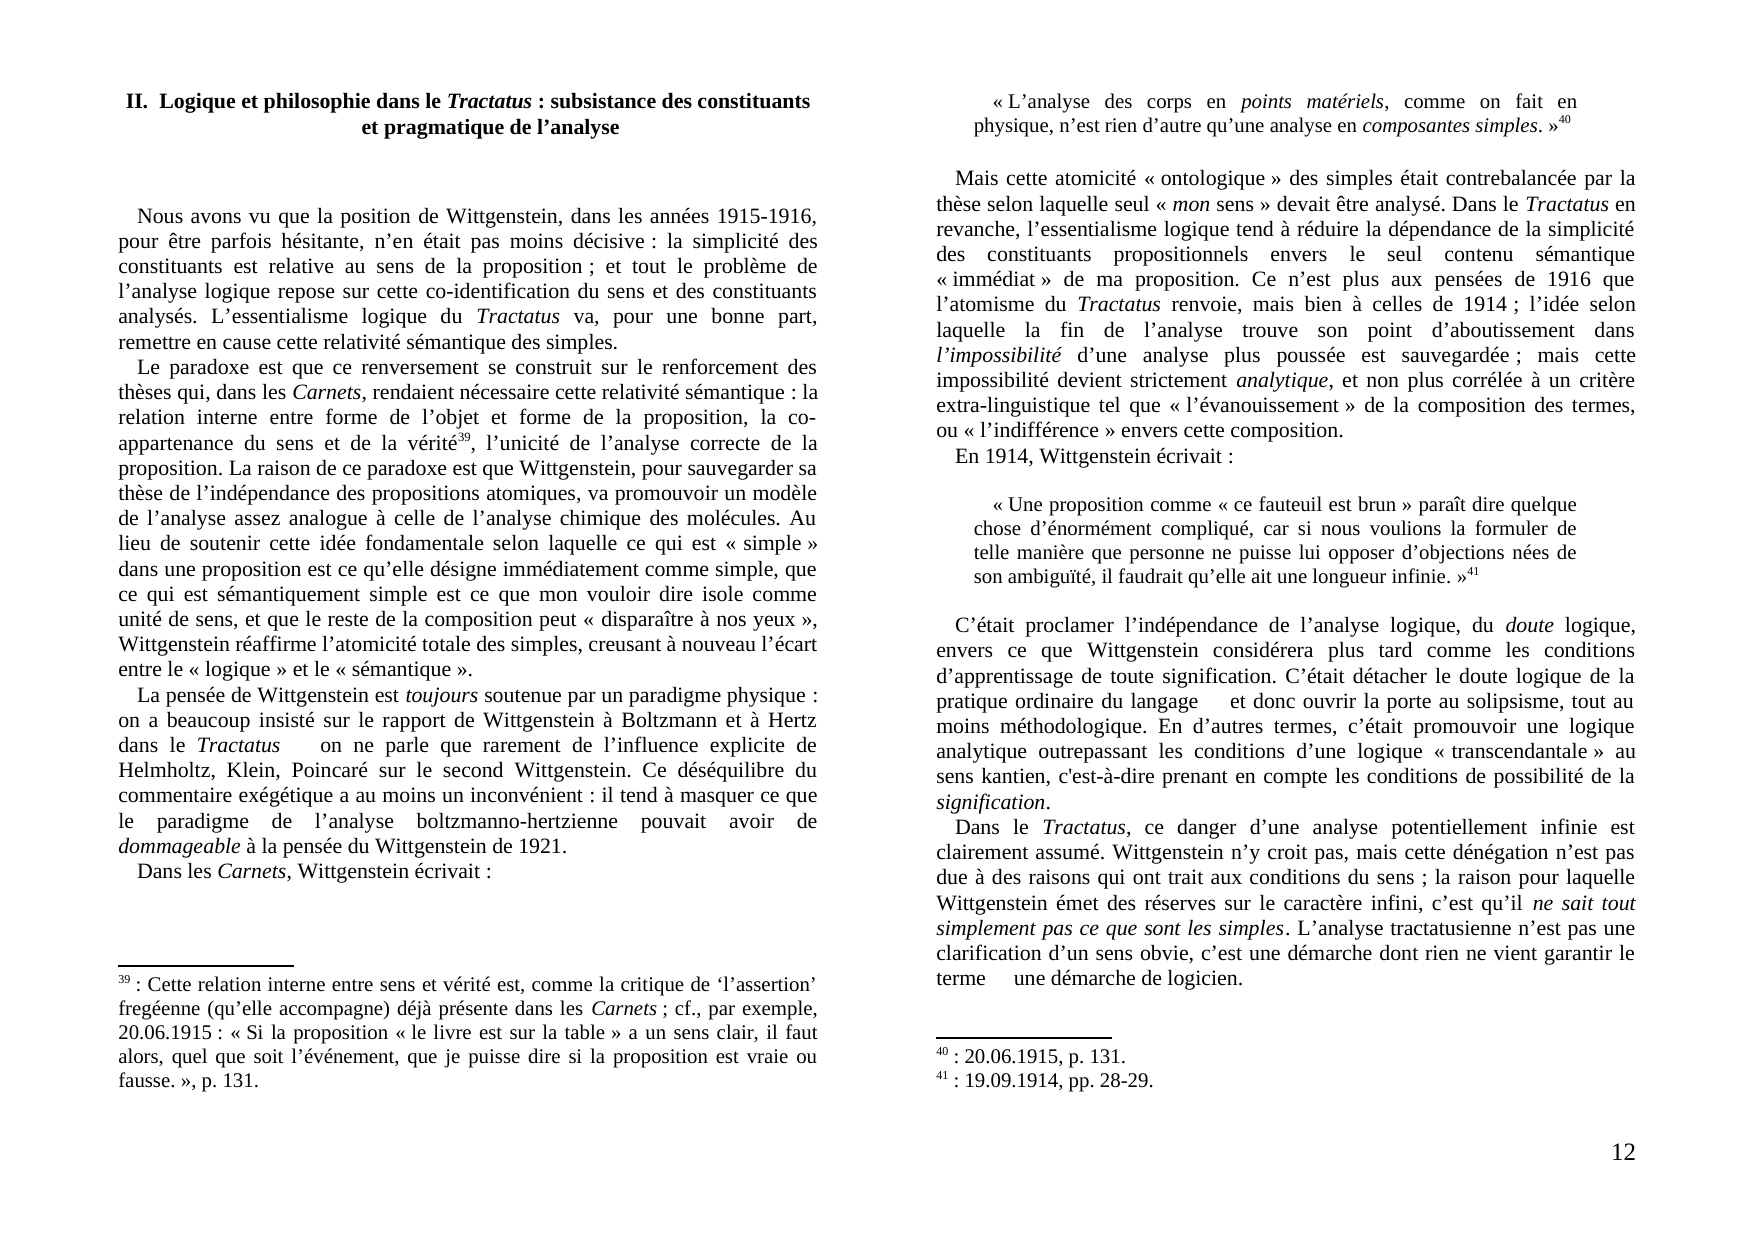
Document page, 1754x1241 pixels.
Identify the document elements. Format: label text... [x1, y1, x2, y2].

text « Une proposition comme « ce fauteuil est brun » paraît dire quelque chose d’énormément compliqué, car si nous voulions la formuler de telle manière que personne ne puisse lui opposer d’objections nées de son ambiguïté, il faudrait qu’elle ait une longueur infinie. » [973, 492, 1577, 588]
text Dans le Tractatus, ce danger d’une analyse potentiellement infinie est clairement assumé. Wittgenstein n’y croit pas, mais cette dénégation n’est pas due à des raisons qui ont trait aux conditions du sens ; la raison pour laquelle Wittgenstein émet des réserves sur le caractère infini, c’est qu’il ne sait tout simplement pas ce que sont les simples. L’analyse tractatusienne n’est pas une clarification d’un sens obvie, c’est une démarche dont rien ne vient garantir le terme  une démarche de logicien. [936, 814, 1636, 990]
text « L’analyse des corps en points matériels, comme on fait en physique, n’est rien d’autre qu’une analyse en composantes simples. » [973, 88, 1577, 137]
subtitle II. Logique et philosophie dans le Tractatus : subsistance des constituants et pragmatique de l’analyse [118, 88, 818, 139]
text Nous avons vu que la position de Wittgenstein, dans les années 1915-1916, pour être parfois hésitante, n’en était pas moins décisive : la simplicité des constituants est relative au sens de la proposition ; et tout le problème de l’analyse logique repose sur cette co-identification du sens et des constituants analysés. L’essentialisme logique du Tractatus va, pour une bonne part, remettre en cause cette relativité sémantique des simples. [118, 203, 818, 354]
text En 1914, Wittgenstein écrivait : [936, 443, 1636, 468]
text : Cette relation interne entre sens et vérité est, comme la critique de ‘l’assertion’ fregéenne (qu’elle accompagne) déjà présente dans les Carnets ; cf., par exemple, 20.06.1915 : « Si la proposition « le livre est sur la table » a un sens clair, il faut alors, quel que soit l’événement, que je puisse dire si la proposition est vraie ou fausse. », p. 131. [118, 972, 818, 1092]
text Le paradoxe est que ce renversement se construit sur le renforcement des thèses qui, dans les Carnets, rendaient nécessaire cette relativité sémantique : la relation interne entre forme de l’objet et forme de la proposition, la co-appartenance du sens et de la vérité, l’unicité de l’analyse correcte de la proposition. La raison de ce paradoxe est que Wittgenstein, pour sauvegarder sa thèse de l’indépendance des propositions atomiques, va promouvoir un modèle de l’analyse assez analogue à celle de l’analyse chimique des molécules. Au lieu de soutenir cette idée fondamentale selon laquelle ce qui est « simple » dans une proposition est ce qu’elle désigne immédiatement comme simple, que ce qui est sémantiquement simple est ce que mon vouloir dire isole comme unité de sens, et que le reste de la composition peut « disparaître à nos yeux », Wittgenstein réaffirme l’atomicité totale des simples, creusant à nouveau l’écart entre le « logique » et le « sémantique ». [118, 354, 818, 682]
text Dans les Carnets, Wittgenstein écrivait : [118, 858, 818, 883]
text C’était proclamer l’indépendance de l’analyse logique, du doute logique, envers ce que Wittgenstein considérera plus tard comme les conditions d’apprentissage de toute signification. C’était détacher le doute logique de la pratique ordinaire du langage  et donc ouvrir la porte au solipsisme, tout au moins méthodologique. En d’autres termes, c’était promouvoir une logique analytique outrepassant les conditions d’une logique « transcendantale » au sens kantien, c'est-à-dire prenant en compte les conditions de possibilité de la signification. [936, 612, 1636, 814]
text Mais cette atomicité « ontologique » des simples était contrebalancée par la thèse selon laquelle seul « mon sens » devait être analysé. Dans le Tractatus en revanche, l’essentialisme logique tend à réduire la dépendance de la simplicité des constituants propositionnels envers le seul contenu sémantique « immédiat » de ma proposition. Ce n’est plus aux pensées de 1916 que l’atomisme du Tractatus renvoie, mais bien à celles de 1914 ; l’idée selon laquelle la fin de l’analyse trouve son point d’aboutissement dans l’impossibilité d’une analyse plus poussée est sauvegardée ; mais cette impossibilité devient strictement analytique, et non plus corrélée à un critère extra-linguistique tel que « l’évanouissement » de la composition des termes, ou « l’indifférence » envers cette composition. [936, 165, 1636, 443]
text La pensée de Wittgenstein est toujours soutenue par un paradigme physique : on a beaucoup insisté sur le rapport de Wittgenstein à Boltzmann et à Hertz dans le Tractatus  on ne parle que rarement de l’influence explicite de Helmholtz, Klein, Poincaré sur le second Wittgenstein. Ce déséquilibre du commentaire exégétique a au moins un inconvénient : il tend à masquer ce que le paradigme de l’analyse boltzmanno-hertzienne pouvait avoir de dommageable à la pensée du Wittgenstein de 1921. [118, 682, 818, 858]
text : 20.06.1915, p. 131. [936, 1044, 1636, 1068]
text : 19.09.1914, pp. 28-29. [936, 1068, 1636, 1092]
